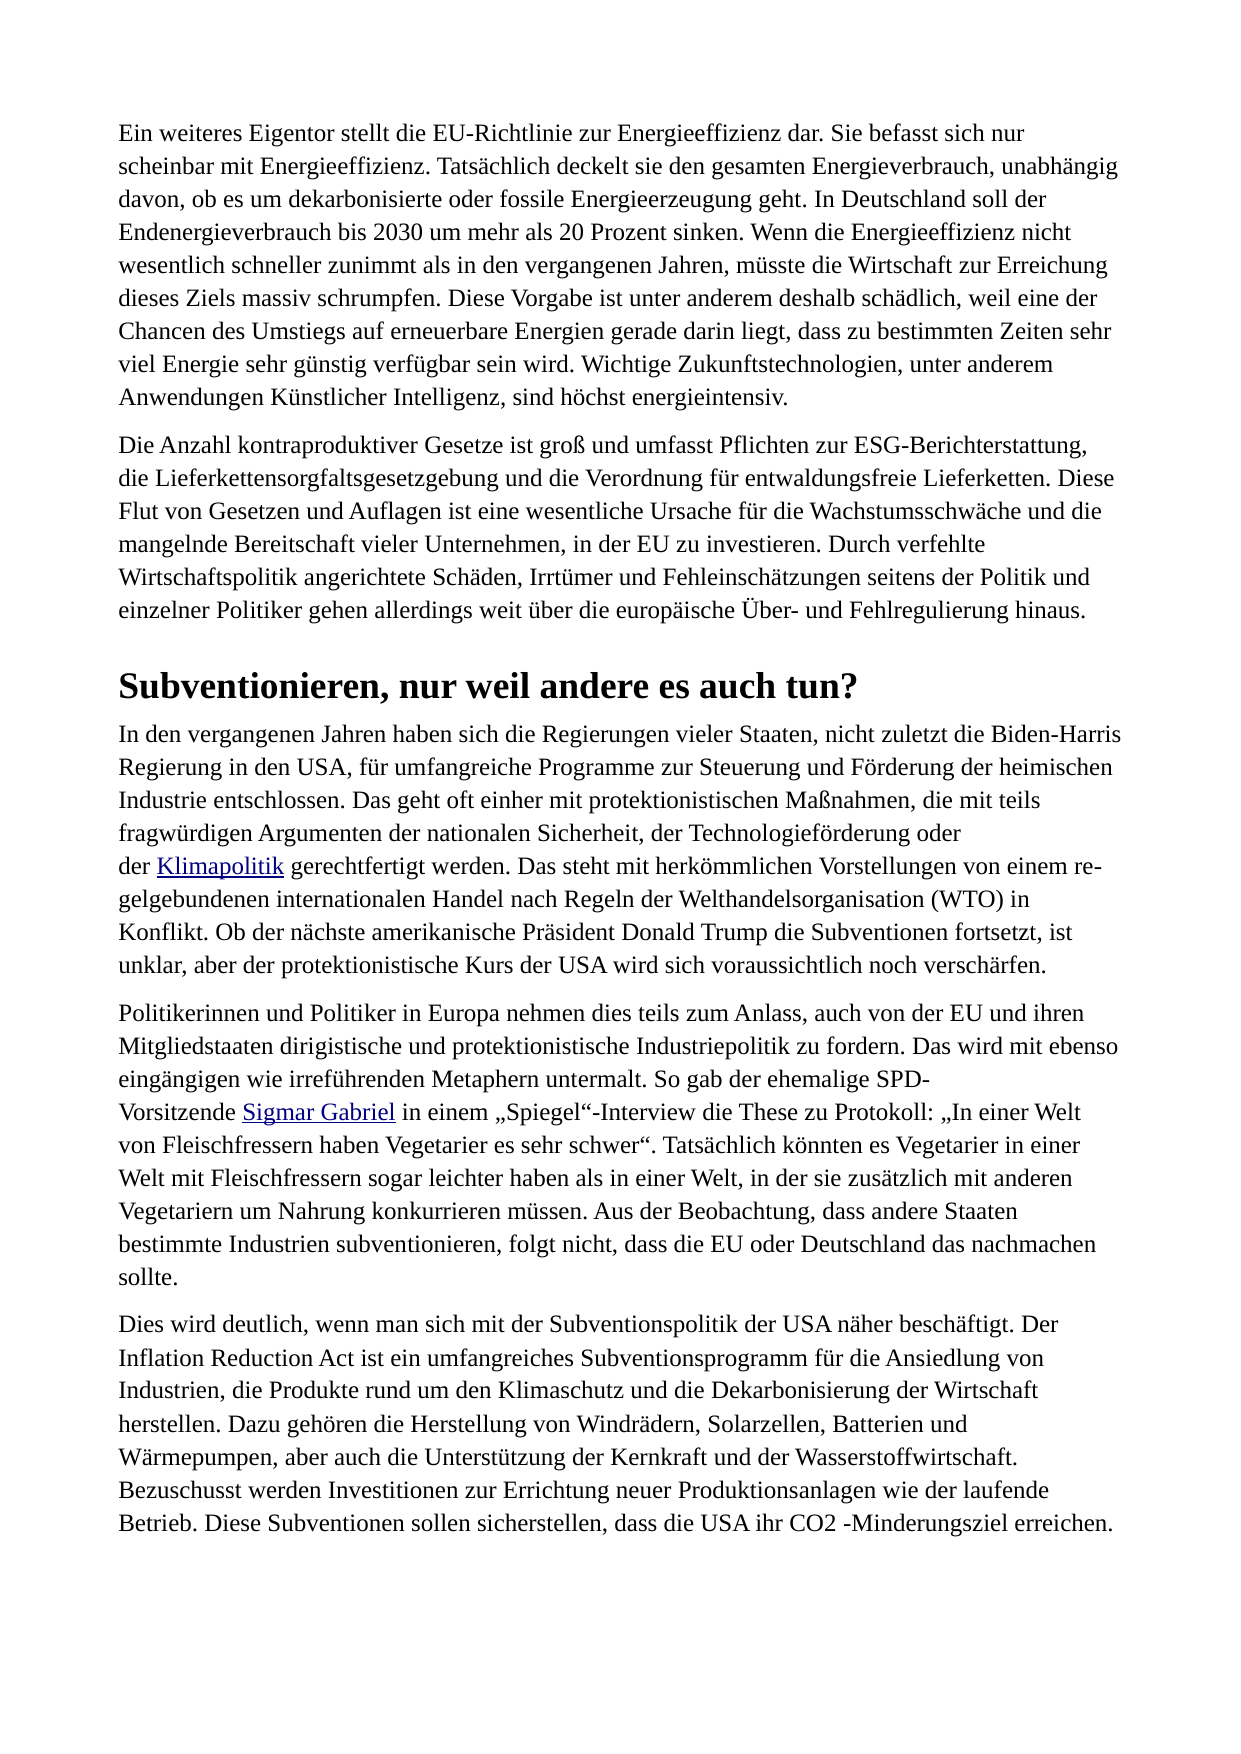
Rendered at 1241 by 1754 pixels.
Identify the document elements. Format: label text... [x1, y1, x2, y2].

text In den vergangenen Jahren haben sich die Regierungen vieler Staaten, nicht zuletzt die Biden-Harris Regierung in den USA, für umfangreiche Programme zur Steuerung und Förderung der heimischen Industrie entschlossen. Das geht oft einher mit protektionistischen Maßnahmen, die mit teils fragwürdigen Argumenten der nationalen Sicherheit, der Technologieförderung oder der Klimapolitik gerechtfertigt werden. Das steht mit her­kömm­lichen Vorstellungen von einem re­gel­gebundenen internationalen Handel nach Regeln der Welthandelsorganisation (WTO) in Konflikt. Ob der nächste amerikanische Präsident Donald Trump die Subventionen fortsetzt, ist unklar, aber der protektionistische Kurs der USA wird sich voraussichtlich noch ver­schärfen. [118, 719, 1122, 979]
text Politikerinnen und Politiker in Europa nehmen dies teils zum Anlass, auch von der EU und ihren Mitgliedstaaten diri­gistische und protektionistische Industriepolitik zu fordern. Das wird mit ebenso eingängigen wie irreführenden Metaphern untermalt. So gab der ehemalige SPD-Vorsitzende Sigmar Gabriel in einem „Spiegel“-Interview die These zu Protokoll: „In einer Welt von Fleischfressern haben Vegetarier es sehr schwer“. Tatsächlich könnten es Vegetarier in einer Welt mit Fleischfressern sogar leichter haben als in einer Welt, in der sie zusätzlich mit anderen Vegetariern um Nahrung kon­kurrieren müssen. Aus der Beobachtung, dass andere Staaten bestimmte Industrien subven­tionieren, folgt nicht, dass die EU oder Deutschland das nachmachen sollte. [118, 998, 1122, 1291]
text Dies wird deutlich, wenn man sich mit der Subventionspolitik der USA näher beschäftigt. Der Inflation Reduction Act ist ein umfangreiches Subventionsprogramm für die Ansiedlung von Industrien, die Produkte rund um den Klimaschutz und die Dekarbonisierung der Wirtschaft herstellen. Dazu gehören die Herstellung von Windrädern, Solarzellen, Batterien und Wärmepumpen, aber auch die Unterstützung der Kernkraft und der Wasserstoffwirtschaft. Bezuschusst werden Investi­tionen zur Errichtung neuer Produktions­anlagen wie der laufende Betrieb. Diese Subventionen sollen sicherstellen, dass die USA ihr CO2 -Minderungsziel erreichen. [118, 1309, 1122, 1536]
text Ein weiteres Eigentor stellt die EU-Richtlinie zur Energieeffizienz dar. Sie befasst sich nur scheinbar mit Energie­ef­fizienz. Tatsächlich deckelt sie den gesamten Energieverbrauch, unabhängig davon, ob es um dekarbonisierte oder fossile Energieerzeugung geht. In Deutschland soll der Endenergieverbrauch bis 2030 um mehr als 20 Prozent sinken. Wenn die Energieeffizienz nicht wesentlich schneller zunimmt als in den vergangenen Jahren, müsste die Wirtschaft zur Erreichung dieses Ziels massiv schrumpfen. Diese Vorgabe ist unter anderem deshalb schädlich, weil eine der Chancen des Umstiegs auf erneuerbare Energien gerade darin liegt, dass zu bestimmten Zeiten sehr viel Energie sehr günstig verfügbar sein wird. Wichtige Zukunftstechnologien, unter anderem Anwendungen Künstlicher Intelligenz, sind höchst energieintensiv. [118, 118, 1122, 411]
text Die Anzahl kontraproduktiver Gesetze ist groß und umfasst Pflichten zur ESG-Berichterstattung, die Lieferkettensorgfaltsgesetzgebung und die Verordnung für entwaldungsfreie Lieferketten. Diese Flut von Gesetzen und Auflagen ist eine wesentliche Ursache für die Wachstumsschwäche und die mangelnde Bereitschaft vieler Unternehmen, in der EU zu investieren. Durch verfehlte Wirtschaftspolitik angerichtete Schäden, Irrtümer und Fehleinschätzungen seitens der Politik und einzelner Politiker gehen allerdings weit über die europäische Über- und Fehlregulierung hinaus. [118, 430, 1122, 624]
subtitle Subventionieren, nur weil andere es auch tun? [118, 663, 1122, 707]
